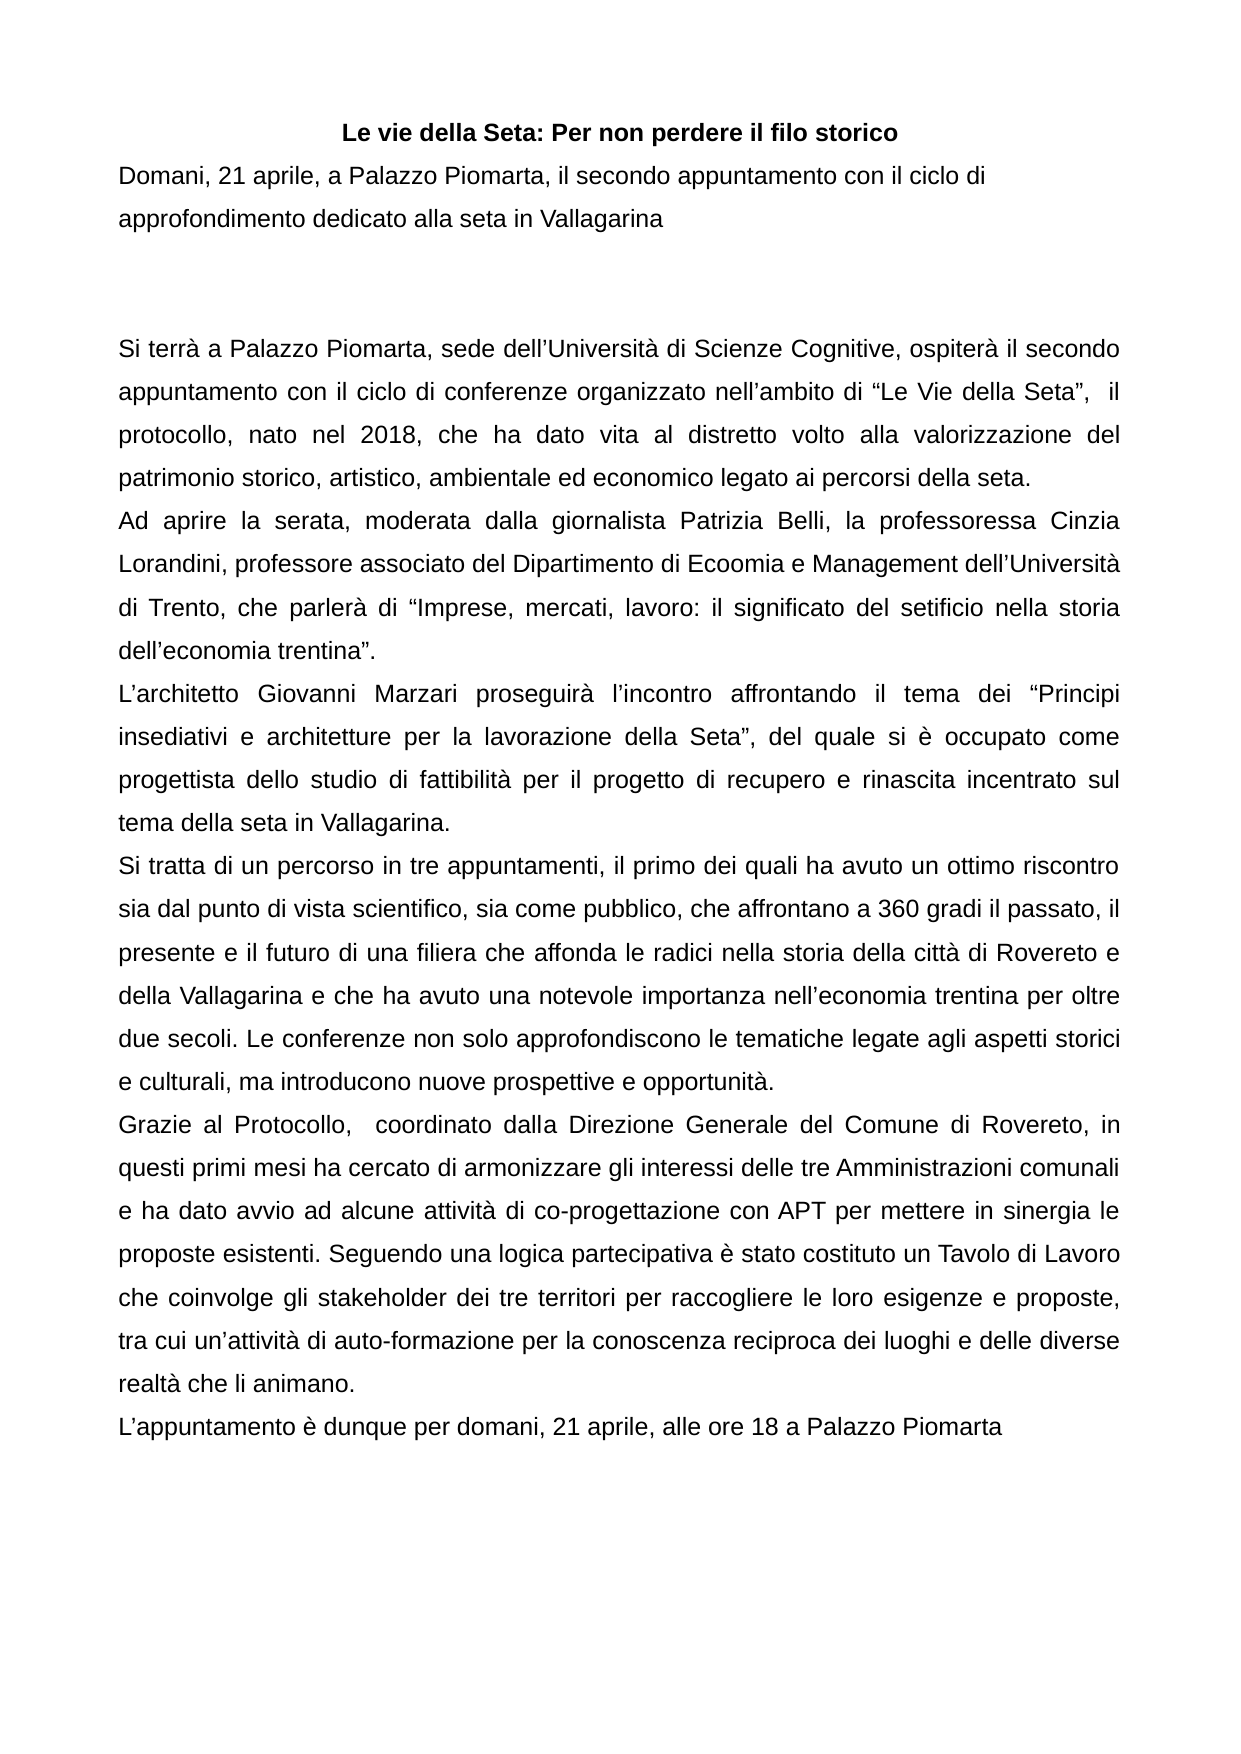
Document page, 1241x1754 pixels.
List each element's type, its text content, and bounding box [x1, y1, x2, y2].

text Ad aprire la serata, moderata dalla giornalista Patrizia Belli, la professoressa Cinzia Lorandini, professore associato del Dipartimento di Ecoomia e Management dell’Università di Trento, che parlerà di “Imprese, mercati, lavoro: il significato del setificio nella storia dell’economia trentina”. [118, 506, 1122, 664]
text Si tratta di un percorso in tre appuntamenti, il primo dei quali ha avuto un ottimo riscontro sia dal punto di vista scientifico, sia come pubblico, che affrontano a 360 gradi il passato, il presente e il futuro di una filiera che affonda le radici nella storia della città di Rovereto e della Vallagarina e che ha avuto una notevole importanza nell’economia trentina per oltre due secoli. Le conferenze non solo approfondiscono le tematiche legate agli aspetti storici e culturali, ma introducono nuove prospettive e opportunità. [118, 851, 1122, 1096]
text Le vie della Seta: Per non perdere il filo storico [118, 118, 1122, 147]
text L’appuntamento è dunque per domani, 21 aprile, alle ore 18 a Palazzo Piomarta [118, 1412, 1122, 1441]
text L’architetto Giovanni Marzari proseguirà l’incontro affrontando il tema dei “Principi insediativi e architetture per la lavorazione della Seta”, del quale si è occupato come progettista dello studio di fattibilità per il progetto di recupero e rinascita incentrato sul tema della seta in Vallagarina. [118, 679, 1122, 837]
text Si terrà a Palazzo Piomarta, sede dell’Università di Scienze Cognitive, ospiterà il secondo appuntamento con il ciclo di conferenze organizzato nell’ambito di “Le Vie della Seta”, il protocollo, nato nel 2018, che ha dato vita al distretto volto alla valorizzazione del patrimonio storico, artistico, ambientale ed economico legato ai percorsi della seta. [118, 334, 1122, 492]
text Grazie al Protocollo, coordinato dalla Direzione Generale del Comune di Rovereto, in questi primi mesi ha cercato di armonizzare gli interessi delle tre Amministrazioni comunali e ha dato avvio ad alcune attività di co-progettazione con APT per mettere in sinergia le proposte esistenti. Seguendo una logica partecipativa è stato costituto un Tavolo di Lavoro che coinvolge gli stakeholder dei tre territori per raccogliere le loro esigenze e proposte, tra cui un’attività di auto-formazione per la conoscenza reciproca dei luoghi e delle diverse realtà che li animano. [118, 1110, 1122, 1397]
text Domani, 21 aprile, a Palazzo Piomarta, il secondo appuntamento con il ciclo di approfondimento dedicato alla seta in Vallagarina [118, 161, 1122, 233]
